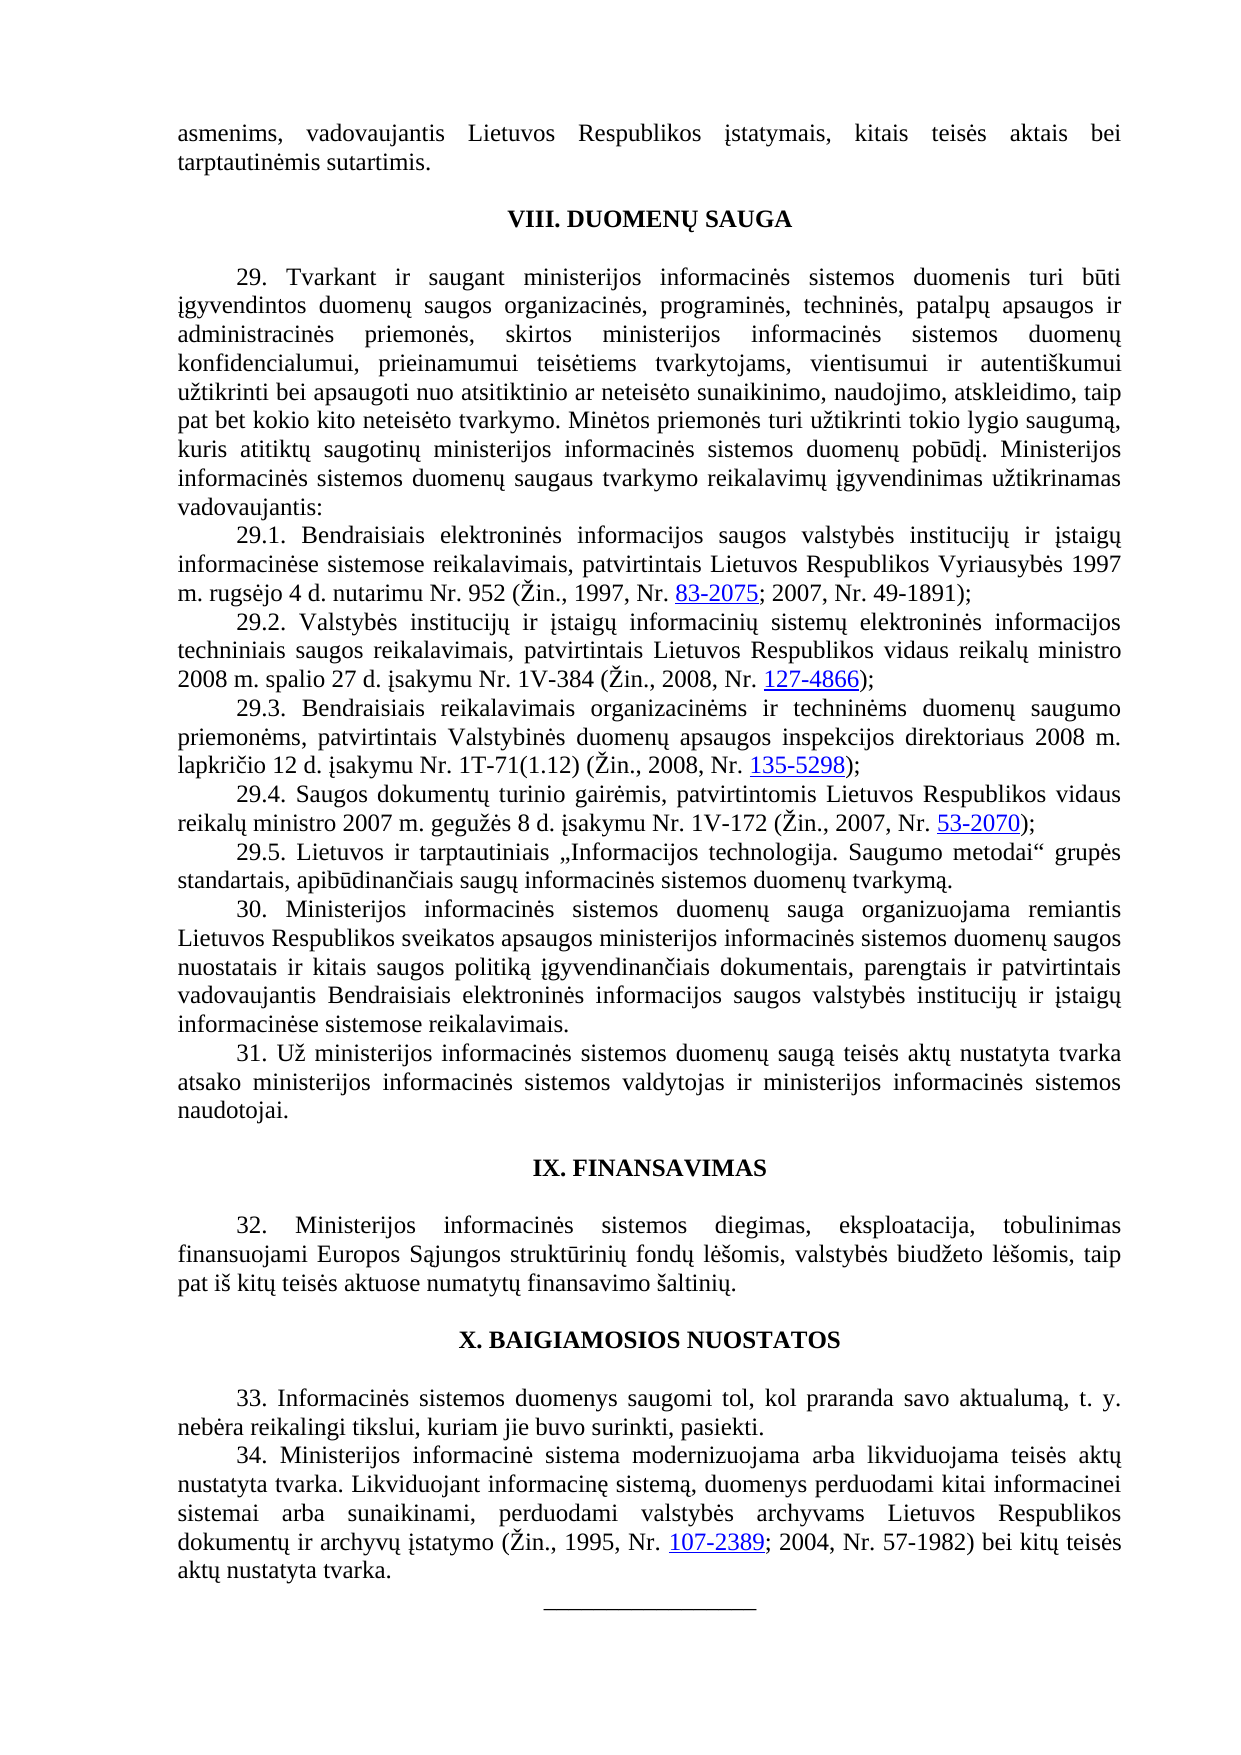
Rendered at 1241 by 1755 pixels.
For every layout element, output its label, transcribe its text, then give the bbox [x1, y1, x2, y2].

text 30. Ministerijos informacinės sistemos duomenų sauga organizuojama remiantis Lietuvos Respublikos sveikatos apsaugos ministerijos informacinės sistemos duomenų saugos nuostatais ir kitais saugos politiką įgyvendinančiais dokumentais, parengtais ir patvirtintais vadovaujantis Bendraisiais elektroninės informacijos saugos valstybės institucijų ir įstaigų informacinėse sistemose reikalavimais. [177, 894, 1122, 1038]
text 31. Už ministerijos informacinės sistemos duomenų saugą teisės aktų nustatyta tvarka atsako ministerijos informacinės sistemos valdytojas ir ministerijos informacinės sistemos naudotojai. [177, 1038, 1122, 1124]
text 29.2. Valstybės institucijų ir įstaigų informacinių sistemų elektroninės informacijos techniniais saugos reikalavimais, patvirtintais Lietuvos Respublikos vidaus reikalų ministro 2008 m. spalio 27 d. įsakymu Nr. 1V-384 (Žin., 2008, Nr. 127-4866); [177, 607, 1122, 693]
text 32. Ministerijos informacinės sistemos diegimas, eksploatacija, tobulinimas finansuojami Europos Sąjungos struktūrinių fondų lėšomis, valstybės biudžeto lėšomis, taip pat iš kitų teisės aktuose numatytų finansavimo šaltinių. [177, 1211, 1122, 1297]
text _________________ [177, 1584, 1122, 1613]
text VIII. DUOMENŲ SAUGA [177, 204, 1122, 233]
text 29.3. Bendraisiais reikalavimais organizacinėms ir techninėms duomenų saugumo priemonėms, patvirtintais Valstybinės duomenų apsaugos inspekcijos direktoriaus 2008 m. lapkričio 12 d. įsakymu Nr. 1T-71(1.12) (Žin., 2008, Nr. 135-5298); [177, 693, 1122, 779]
text 29.5. Lietuvos ir tarptautiniais „Informacijos technologija. Saugumo metodai“ grupės standartais, apibūdinančiais saugų informacinės sistemos duomenų tvarkymą. [177, 837, 1122, 894]
text 29.1. Bendraisiais elektroninės informacijos saugos valstybės institucijų ir įstaigų informacinėse sistemose reikalavimais, patvirtintais Lietuvos Respublikos Vyriausybės 1997 m. rugsėjo 4 d. nutarimu Nr. 952 (Žin., 1997, Nr. 83-2075; 2007, Nr. 49-1891); [177, 521, 1122, 607]
text asmenims, vadovaujantis Lietuvos Respublikos įstatymais, kitais teisės aktais bei tarptautinėmis sutartimis. [177, 118, 1122, 176]
text 33. Informacinės sistemos duomenys saugomi tol, kol praranda savo aktualumą, t. y. nebėra reikalingi tikslui, kuriam jie buvo surinkti, pasiekti. [177, 1383, 1122, 1441]
text 29. Tvarkant ir saugant ministerijos informacinės sistemos duomenis turi būti įgyvendintos duomenų saugos organizacinės, programinės, techninės, patalpų apsaugos ir administracinės priemonės, skirtos ministerijos informacinės sistemos duomenų konfidencialumui, prieinamumui teisėtiems tvarkytojams, vientisumui ir autentiškumui užtikrinti bei apsaugoti nuo atsitiktinio ar neteisėto sunaikinimo, naudojimo, atskleidimo, taip pat bet kokio kito neteisėto tvarkymo. Minėtos priemonės turi užtikrinti tokio lygio saugumą, kuris atitiktų saugotinų ministerijos informacinės sistemos duomenų pobūdį. Ministerijos informacinės sistemos duomenų saugaus tvarkymo reikalavimų įgyvendinimas užtikrinamas vadovaujantis: [177, 262, 1122, 521]
text 34. Ministerijos informacinė sistema modernizuojama arba likviduojama teisės aktų nustatyta tvarka. Likviduojant informacinę sistemą, duomenys perduodami kitai informacinei sistemai arba sunaikinami, perduodami valstybės archyvams Lietuvos Respublikos dokumentų ir archyvų įstatymo (Žin., 1995, Nr. 107-2389; 2004, Nr. 57-1982) bei kitų teisės aktų nustatyta tvarka. [177, 1441, 1122, 1584]
text 29.4. Saugos dokumentų turinio gairėmis, patvirtintomis Lietuvos Respublikos vidaus reikalų ministro 2007 m. gegužės 8 d. įsakymu Nr. 1V-172 (Žin., 2007, Nr. 53-2070); [177, 779, 1122, 837]
text IX. FINANSAVIMAS [177, 1153, 1122, 1182]
text X. BAIGIAMOSIOS NUOSTATOS [177, 1326, 1122, 1354]
